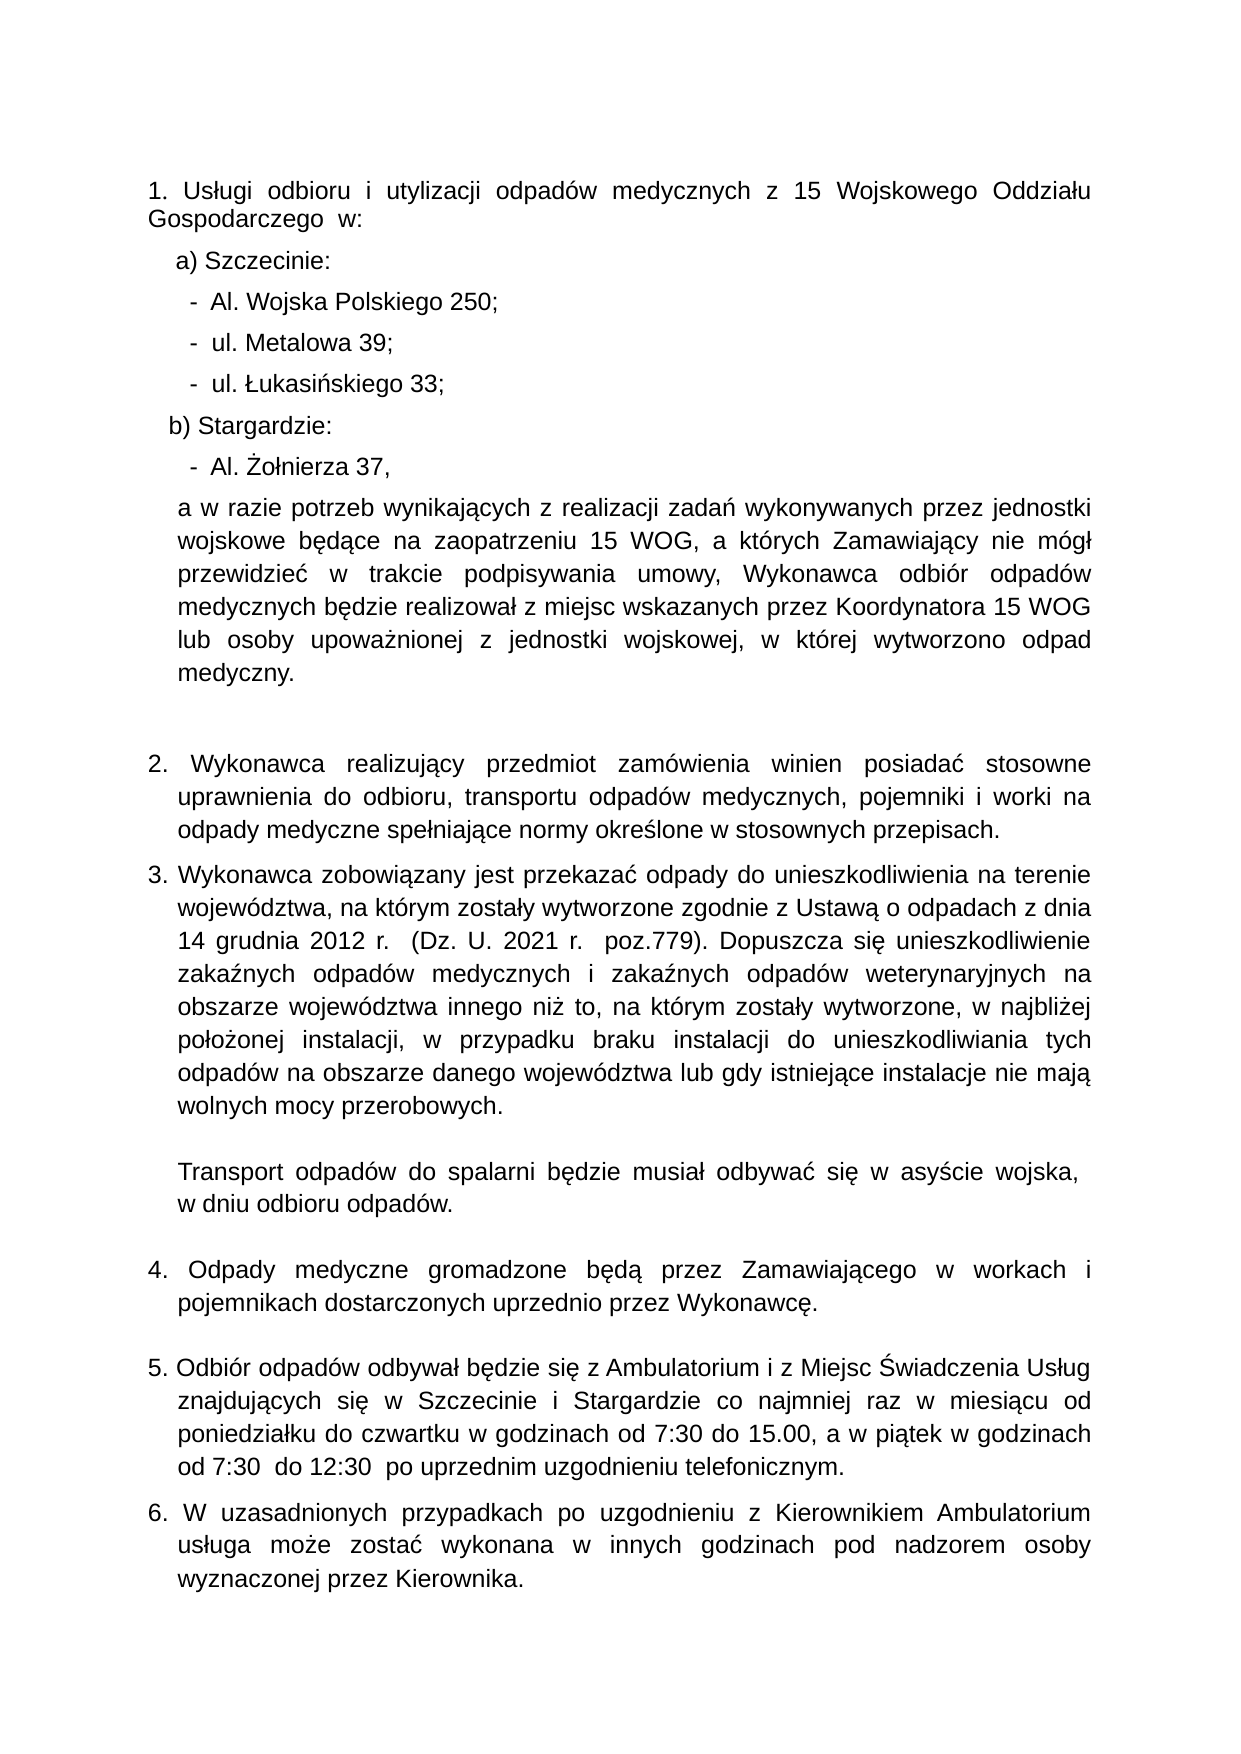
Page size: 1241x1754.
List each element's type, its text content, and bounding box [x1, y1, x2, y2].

text b) Stargardzie: [148, 411, 1093, 439]
text - ul. Łukasińskiego 33; [148, 369, 1093, 398]
text Transport odpadów do spalarni będzie musiał odbywać się w asyście wojska, w dniu odbioru odpadów. [177, 1156, 1093, 1218]
text 5. Odbiór odpadów odbywał będzie się z Ambulatorium i z Miejsc Świadczenia Usług znajdujących się w Szczecinie i Stargardzie co najmniej raz w miesiącu od poniedziałku do czwartku w godzinach od 7:30 do 15.00, a w piątek w godzinach od 7:30 do 12:30 po uprzednim uzgodnieniu telefonicznym. [148, 1353, 1093, 1481]
text - ul. Metalowa 39; [148, 328, 1093, 357]
text - Al. Wojska Polskiego 250; [148, 287, 1093, 316]
text a w razie potrzeb wynikających z realizacji zadań wykonywanych przez jednostki wojskowe będące na zaopatrzeniu 15 WOG, a których Zamawiający nie mógł przewidzieć w trakcie podpisywania umowy, Wykonawca odbiór odpadów medycznych będzie realizował z miejsc wskazanych przez Koordynatora 15 WOG lub osoby upoważnionej z jednostki wojskowej, w której wytworzono odpad medyczny. [177, 493, 1093, 687]
text a) Szczecinie: [148, 246, 1093, 274]
text 1. Usługi odbioru i utylizacji odpadów medycznych z 15 Wojskowego Oddziału Gospodarczego w: [148, 176, 1093, 233]
text - Al. Żołnierza 37, [148, 452, 1093, 481]
text 4. Odpady medyczne gromadzone będą przez Zamawiającego w workach i pojemnikach dostarczonych uprzednio przez Wykonawcę. [148, 1255, 1093, 1316]
text 6. W uzasadnionych przypadkach po uzgodnieniu z Kierownikiem Ambulatorium usługa może zostać wykonana w innych godzinach pod nadzorem osoby wyznaczonej przez Kierownika. [148, 1497, 1093, 1592]
text 3. Wykonawca zobowiązany jest przekazać odpady do unieszkodliwienia na terenie województwa, na którym zostały wytworzone zgodnie z Ustawą o odpadach z dnia 14 grudnia 2012 r. (Dz. U. 2021 r. poz.779). Dopuszcza się unieszkodliwienie zakaźnych odpadów medycznych i zakaźnych odpadów weterynaryjnych na obszarze województwa innego niż to, na którym zostały wytworzone, w najbliżej położonej instalacji, w przypadku braku instalacji do unieszkodliwiania tych odpadów na obszarze danego województwa lub gdy istniejące instalacje nie mają wolnych mocy przerobowych. [148, 860, 1093, 1120]
text 2. Wykonawca realizujący przedmiot zamówienia winien posiadać stosowne uprawnienia do odbioru, transportu odpadów medycznych, pojemniki i worki na odpady medyczne spełniające normy określone w stosownych przepisach. [148, 748, 1093, 843]
